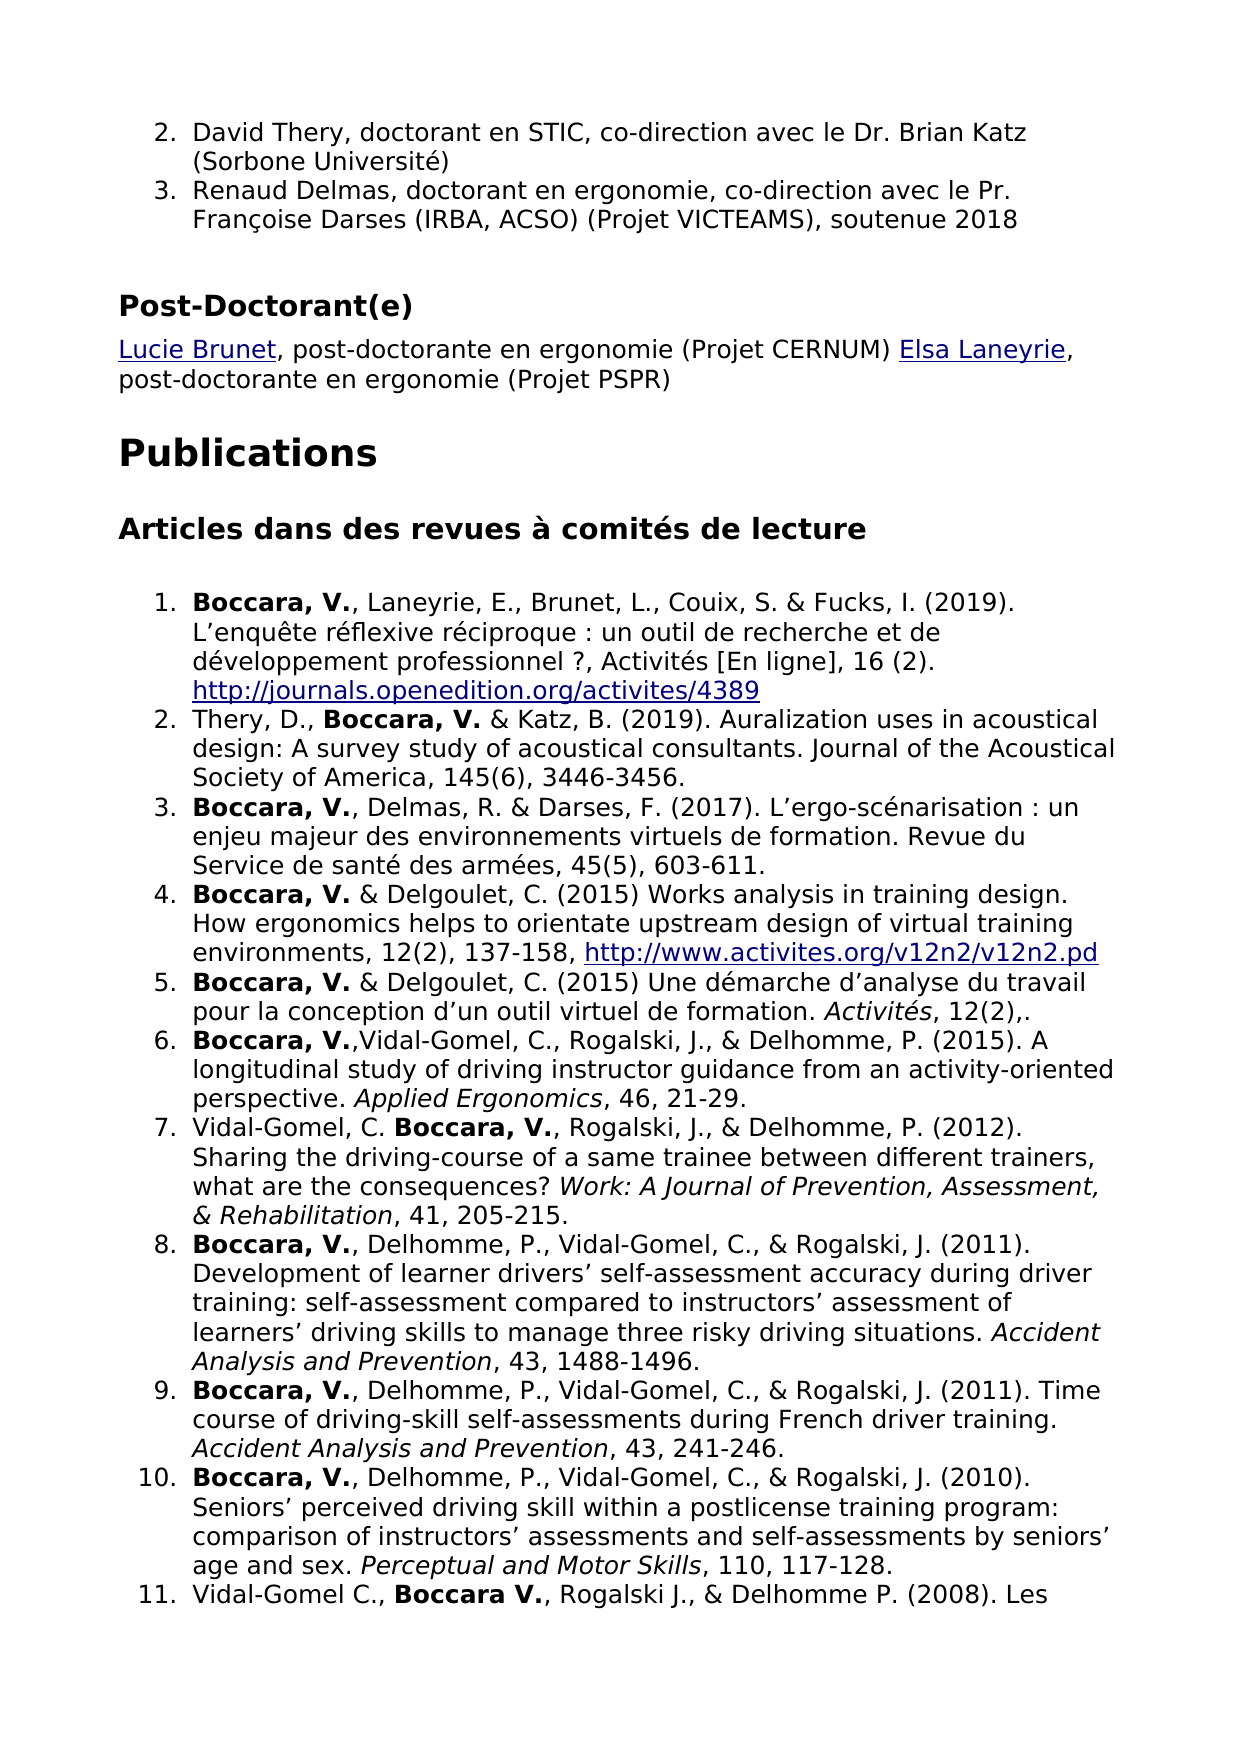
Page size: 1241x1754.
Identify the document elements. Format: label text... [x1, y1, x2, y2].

list Boccara, V. & Delgoulet, C. (2015) Works analysis in training design. How ergonomics helps to orientate upstream design of virtual training environments, 12(2), 137-158, http://www.activites.org/v12n2/v12n2.pd [177, 880, 1122, 968]
list Vidal-Gomel C., Boccara V., Rogalski J., & Delhomme P. (2008). Les [177, 1580, 1122, 1609]
text Lucie Brunet, post-doctorante en ergonomie (Projet CERNUM) Elsa Laneyrie, post-doctorante en ergonomie (Projet PSPR) [118, 336, 1122, 394]
list Boccara, V., Delhomme, P., Vidal-Gomel, C., & Rogalski, J. (2011). Development of learner drivers’ self-assessment accuracy during driver training: self-assessment compared to instructors’ assessment of learners’ driving skills to manage three risky driving situations. Accident Analysis and Prevention, 43, 1488-1496. [177, 1230, 1122, 1376]
list Boccara, V., Delhomme, P., Vidal-Gomel, C., & Rogalski, J. (2010). Seniors’ perceived driving skill within a postlicense training program: comparison of instructors’ assessments and self-assessments by seniors’ age and sex. Perceptual and Motor Skills, 110, 117-128. [177, 1464, 1122, 1580]
list Boccara, V. & Delgoulet, C. (2015) Une démarche d’analyse du travail pour la conception d’un outil virtuel de formation. Activités, 12(2),. [177, 968, 1122, 1026]
list Boccara, V., Delhomme, P., Vidal-Gomel, C., & Rogalski, J. (2011). Time course of driving-skill self-assessments during French driver training. Accident Analysis and Prevention, 43, 241-246. [177, 1376, 1122, 1464]
list Renaud Delmas, doctorant en ergonomie, co-direction avec le Pr. Françoise Darses (IRBA, ACSO) (Projet VICTEAMS), soutenue 2018 [177, 176, 1122, 235]
list David Thery, doctorant en STIC, co-direction avec le Dr. Brian Katz (Sorbone Université) [177, 118, 1122, 176]
list Boccara, V.,Vidal-Gomel, C., Rogalski, J., & Delhomme, P. (2015). A longitudinal study of driving instructor guidance from an activity-oriented perspective. Applied Ergonomics, 46, 21-29. [177, 1026, 1122, 1114]
list Boccara, V., Delmas, R. & Darses, F. (2017). L’ergo-scénarisation : un enjeu majeur des environnements virtuels de formation. Revue du Service de santé des armées, 45(5), 603-611. [177, 793, 1122, 880]
subtitle Articles dans des revues à comités de lecture [118, 513, 1122, 547]
list Thery, D., Boccara, V. & Katz, B. (2019). Auralization uses in acoustical design: A survey study of acoustical consultants. Journal of the Acoustical Society of America, 145(6), 3446-3456. [177, 705, 1122, 793]
list Vidal-Gomel, C. Boccara, V., Rogalski, J., & Delhomme, P. (2012). Sharing the driving-course of a same trainee between different trainers, what are the consequences? Work: A Journal of Prevention, Assessment, & Rehabilitation, 41, 205-215. [177, 1114, 1122, 1230]
subtitle Publications [118, 432, 1122, 475]
list Boccara, V., Laneyrie, E., Brunet, L., Couix, S. & Fucks, I. (2019). L’enquête réflexive réciproque : un outil de recherche et de développement professionnel ?, Activités [En ligne], 16 (2). http://journals.openedition.org/activites/4389 [177, 589, 1122, 705]
subtitle Post-Doctorant(e) [118, 289, 1122, 323]
